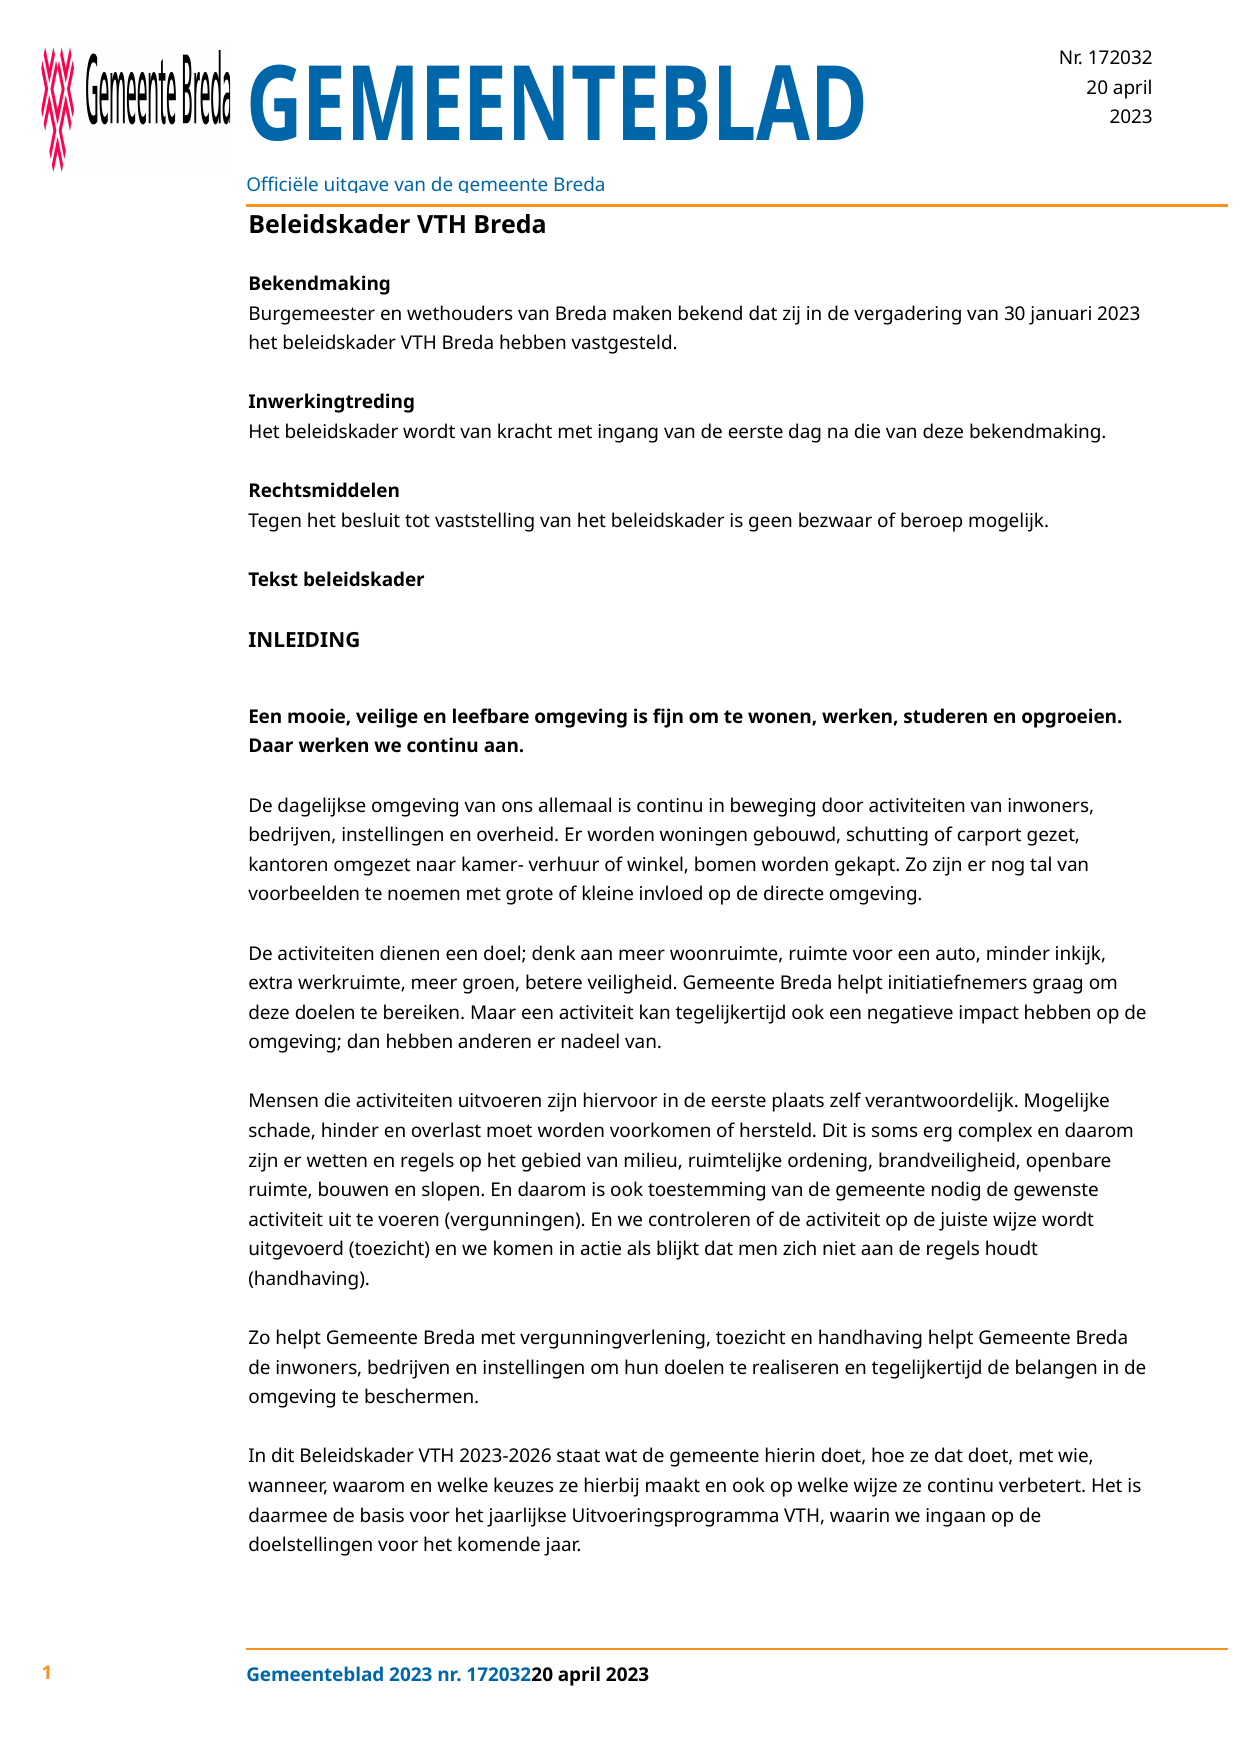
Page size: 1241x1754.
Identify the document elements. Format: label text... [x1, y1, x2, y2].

text Mensen die activiteiten uitvoeren zijn hiervoor in de eerste plaats zelf verantwoordelijk. Mogelijke schade, hinder en overlast moet worden voorkomen of hersteld. Dit is soms erg complex en daarom zijn er wetten en regels op het gebied van milieu, ruimtelijke ordening, brandveiligheid, openbare ruimte, bouwen en slopen. En daarom is ook toestemming van de gemeente nodig de gewenste activiteit uit te voeren (vergunningen). En we controleren of de activiteit op de juiste wijze wordt uitgevoerd (toezicht) en we komen in actie als blijkt dat men zich niet aan de regels houdt (handhaving). [248, 1088, 1152, 1291]
text Het beleidskader wordt van kracht met ingang van de eerste dag na die van deze bekendmaking. [248, 418, 1152, 444]
text In dit Beleidskader VTH 2023-2026 staat wat de gemeente hierin doet, hoe ze dat doet, met wie, wanneer, waarom en welke keuzes ze hierbij maakt en ook op welke wijze ze continu verbetert. Het is daarmee de basis voor het jaarlijkse Uitvoeringsprogramma VTH, waarin we ingaan op de doelstellingen voor het komende jaar. [248, 1443, 1152, 1557]
text De dagelijkse omgeving van ons allemaal is continu in beweging door activiteiten van inwoners, bedrijven, instellingen en overheid. Er worden woningen gebouwd, schutting of carport gezet, kantoren omgezet naar kamer- verhuur of winkel, bomen worden gekapt. Zo zijn er nog tal van voorbeelden te noemen met grote of kleine invloed op de directe omgeving. [248, 792, 1152, 906]
text INLEIDING [248, 625, 1152, 654]
picture [41, 47, 231, 172]
text Tekst beleidskader [248, 566, 1152, 592]
text Tegen het besluit tot vaststelling van het beleidskader is geen bezwaar of beroep mogelijk. [248, 507, 1152, 533]
text Bekendmaking [248, 270, 1152, 296]
text Inwerkingtreding [248, 389, 1152, 414]
text Burgemeester en wethouders van Breda maken bekend dat zij in de vergadering van 30 januari 2023 het beleidskader VTH Breda hebben vastgesteld. [248, 300, 1152, 355]
text Zo helpt Gemeente Breda met vergunningverlening, toezicht en handhaving helpt Gemeente Breda de inwoners, bedrijven en instellingen om hun doelen te realiseren en tegelijkertijd de belangen in de omgeving te beschermen. [248, 1324, 1152, 1409]
text De activiteiten dienen een doel; denk aan meer woonruimte, ruimte voor een auto, minder inkijk, extra werkruimte, meer groen, betere veiligheid. Gemeente Breda helpt initiatiefnemers graag om deze doelen te bereiken. Maar een activiteit kan tegelijkertijd ook een negatieve impact hebben op de omgeving; dan hebben anderen er nadeel van. [248, 940, 1152, 1054]
text Rechtsmiddelen [248, 477, 1152, 503]
text Een mooie, veilige en leefbare omgeving is fijn om te wonen, werken, studeren en opgroeien. Daar werken we continu aan. [248, 703, 1152, 758]
text Beleidskader VTH Breda [248, 207, 1152, 241]
